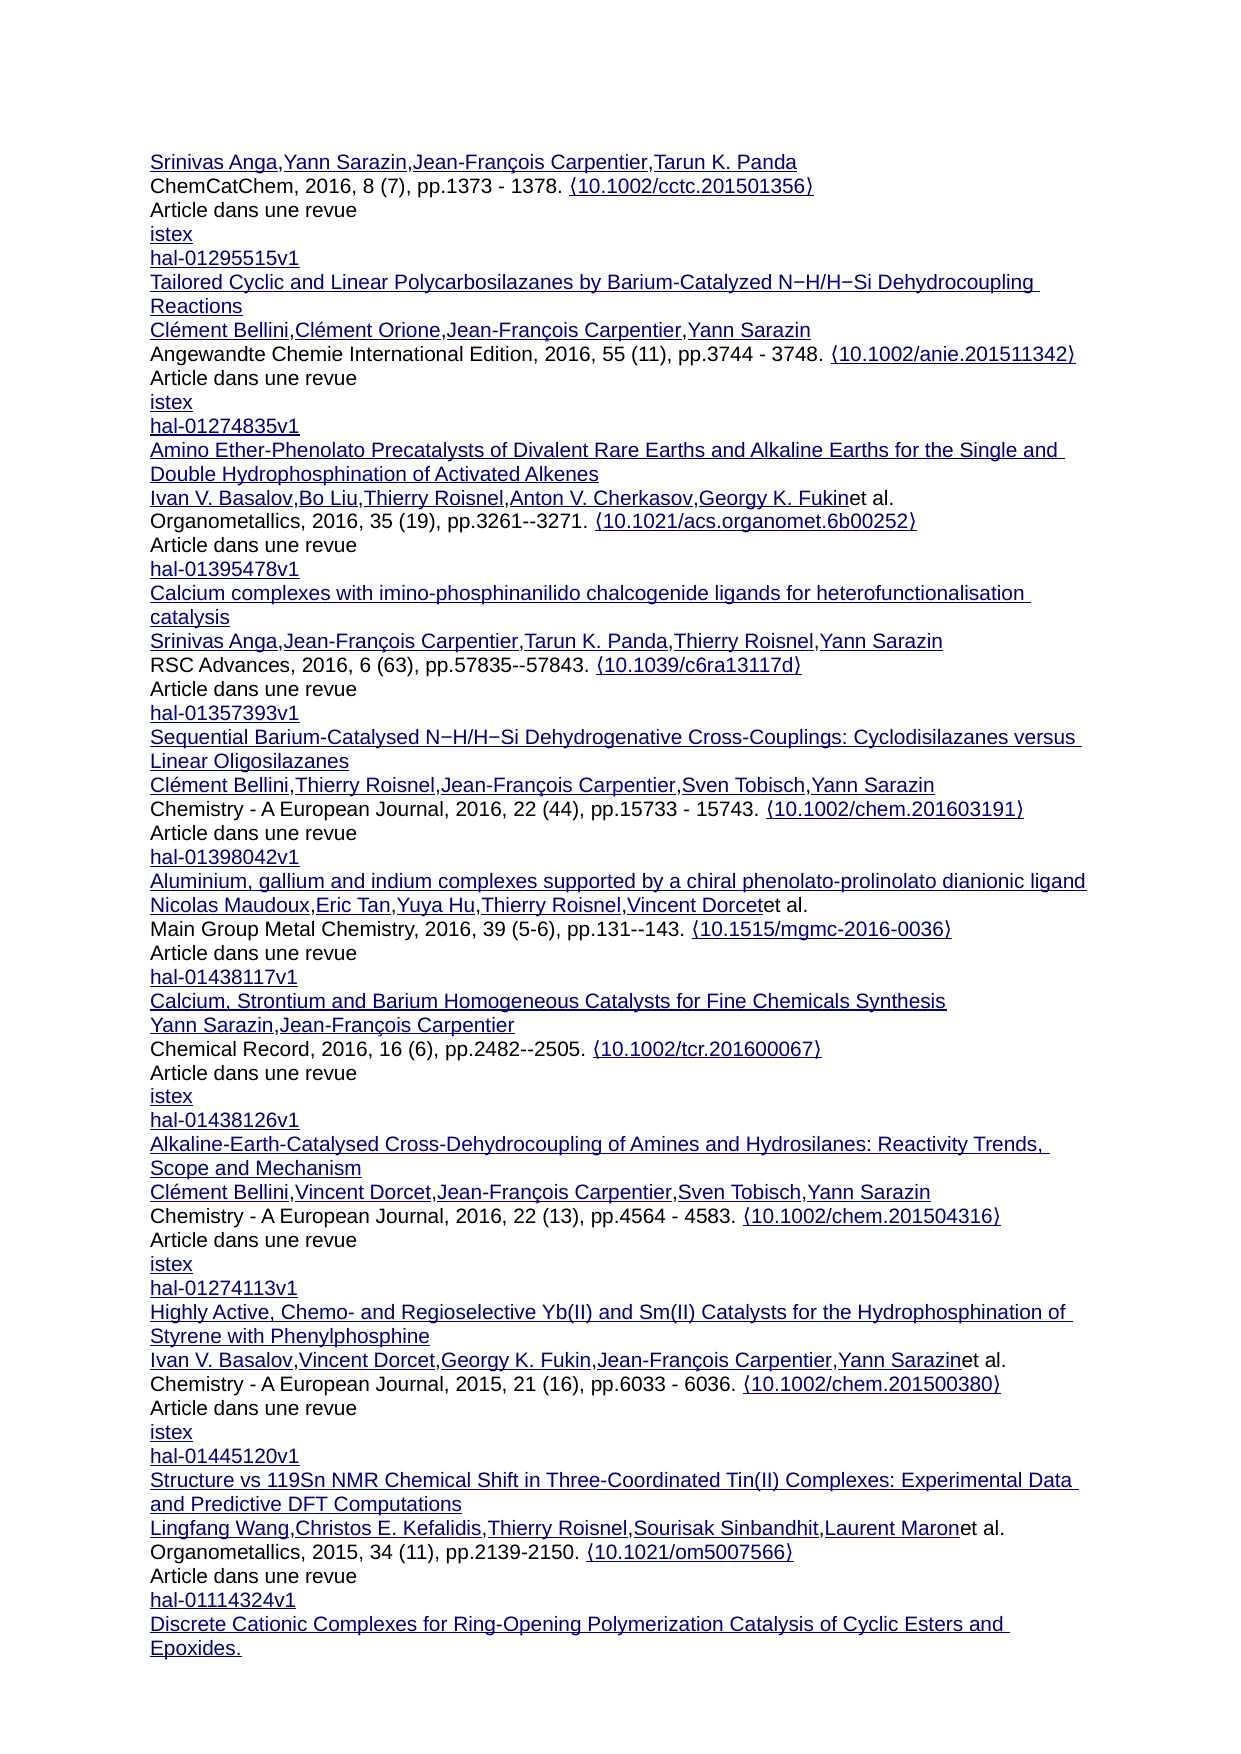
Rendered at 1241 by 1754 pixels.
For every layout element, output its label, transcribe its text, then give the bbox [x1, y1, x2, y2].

table_cell Calcium complexes with imino-phosphinanilido chalcogenide ligands for heterofunctionalisation catalysis Srinivas Anga,Jean-François Carpentier,Tarun K. Panda,Thierry Roisnel,Yann Sarazin RSC Advances, 2016, 6 (63), pp.57835--57843. ⟨10.1039/c6ra13117d⟩ Article dans une revue hal-01357393v1 [150, 581, 1090, 725]
table_cell Aluminium, gallium and indium complexes supported by a chiral phenolato-prolinolato dianionic ligand Nicolas Maudoux,Eric Tan,Yuya Hu,Thierry Roisnel,Vincent Dorcetet al. Main Group Metal Chemistry, 2016, 39 (5-6), pp.131--143. ⟨10.1515/mgmc-2016-0036⟩ Article dans une revue hal-01438117v1 [150, 869, 1090, 988]
table_cell Highly Active, Chemo- and Regioselective Yb(II) and Sm(II) Catalysts for the Hydrophosphination of Styrene with Phenylphosphine Ivan V. Basalov,Vincent Dorcet,Georgy K. Fukin,Jean-François Carpentier,Yann Sarazinet al. Chemistry - A European Journal, 2015, 21 (16), pp.6033 - 6036. ⟨10.1002/chem.201500380⟩ Article dans une revue istex hal-01445120v1 [150, 1300, 1090, 1468]
table_cell Discrete Cationic Complexes for Ring-Opening Polymerization Catalysis of Cyclic Esters and Epoxides. [150, 1611, 1090, 1659]
table_cell Amino Ether-Phenolato Precatalysts of Divalent Rare Earths and Alkaline Earths for the Single and Double Hydrophosphination of Activated Alkenes Ivan V. Basalov,Bo Liu,Thierry Roisnel,Anton V. Cherkasov,Georgy K. Fukinet al. Organometallics, 2016, 35 (19), pp.3261--3271. ⟨10.1021/acs.organomet.6b00252⟩ Article dans une revue hal-01395478v1 [150, 438, 1090, 581]
table_cell Tailored Cyclic and Linear Polycarbosilazanes by Barium-Catalyzed N−H/H−Si Dehydrocoupling Reactions Clément Bellini,Clément Orione,Jean-François Carpentier,Yann Sarazin Angewandte Chemie International Edition, 2016, 55 (11), pp.3744 - 3748. ⟨10.1002/anie.201511342⟩ Article dans une revue istex hal-01274835v1 [150, 270, 1090, 437]
table_cell Sequential Barium-Catalysed N−H/H−Si Dehydrogenative Cross-Couplings: Cyclodisilazanes versus Linear Oligosilazanes Clément Bellini,Thierry Roisnel,Jean-François Carpentier,Sven Tobisch,Yann Sarazin Chemistry - A European Journal, 2016, 22 (44), pp.15733 - 15743. ⟨10.1002/chem.201603191⟩ Article dans une revue hal-01398042v1 [150, 725, 1090, 869]
table_cell Srinivas Anga,Yann Sarazin,Jean-François Carpentier,Tarun K. Panda ChemCatChem, 2016, 8 (7), pp.1373 - 1378. ⟨10.1002/cctc.201501356⟩ Article dans une revue istex hal-01295515v1 [150, 150, 1090, 270]
table_cell Calcium, Strontium and Barium Homogeneous Catalysts for Fine Chemicals Synthesis Yann Sarazin,Jean-François Carpentier Chemical Record, 2016, 16 (6), pp.2482--2505. ⟨10.1002/tcr.201600067⟩ Article dans une revue istex hal-01438126v1 [150, 989, 1090, 1132]
table_cell Structure vs 119Sn NMR Chemical Shift in Three-Coordinated Tin(II) Complexes: Experimental Data and Predictive DFT Computations Lingfang Wang,Christos E. Kefalidis,Thierry Roisnel,Sourisak Sinbandhit,Laurent Maronet al. Organometallics, 2015, 34 (11), pp.2139-2150. ⟨10.1021/om5007566⟩ Article dans une revue hal-01114324v1 [150, 1468, 1090, 1611]
table_cell Alkaline-Earth-Catalysed Cross-Dehydrocoupling of Amines and Hydrosilanes: Reactivity Trends, Scope and Mechanism Clément Bellini,Vincent Dorcet,Jean-François Carpentier,Sven Tobisch,Yann Sarazin Chemistry - A European Journal, 2016, 22 (13), pp.4564 - 4583. ⟨10.1002/chem.201504316⟩ Article dans une revue istex hal-01274113v1 [150, 1132, 1090, 1300]
